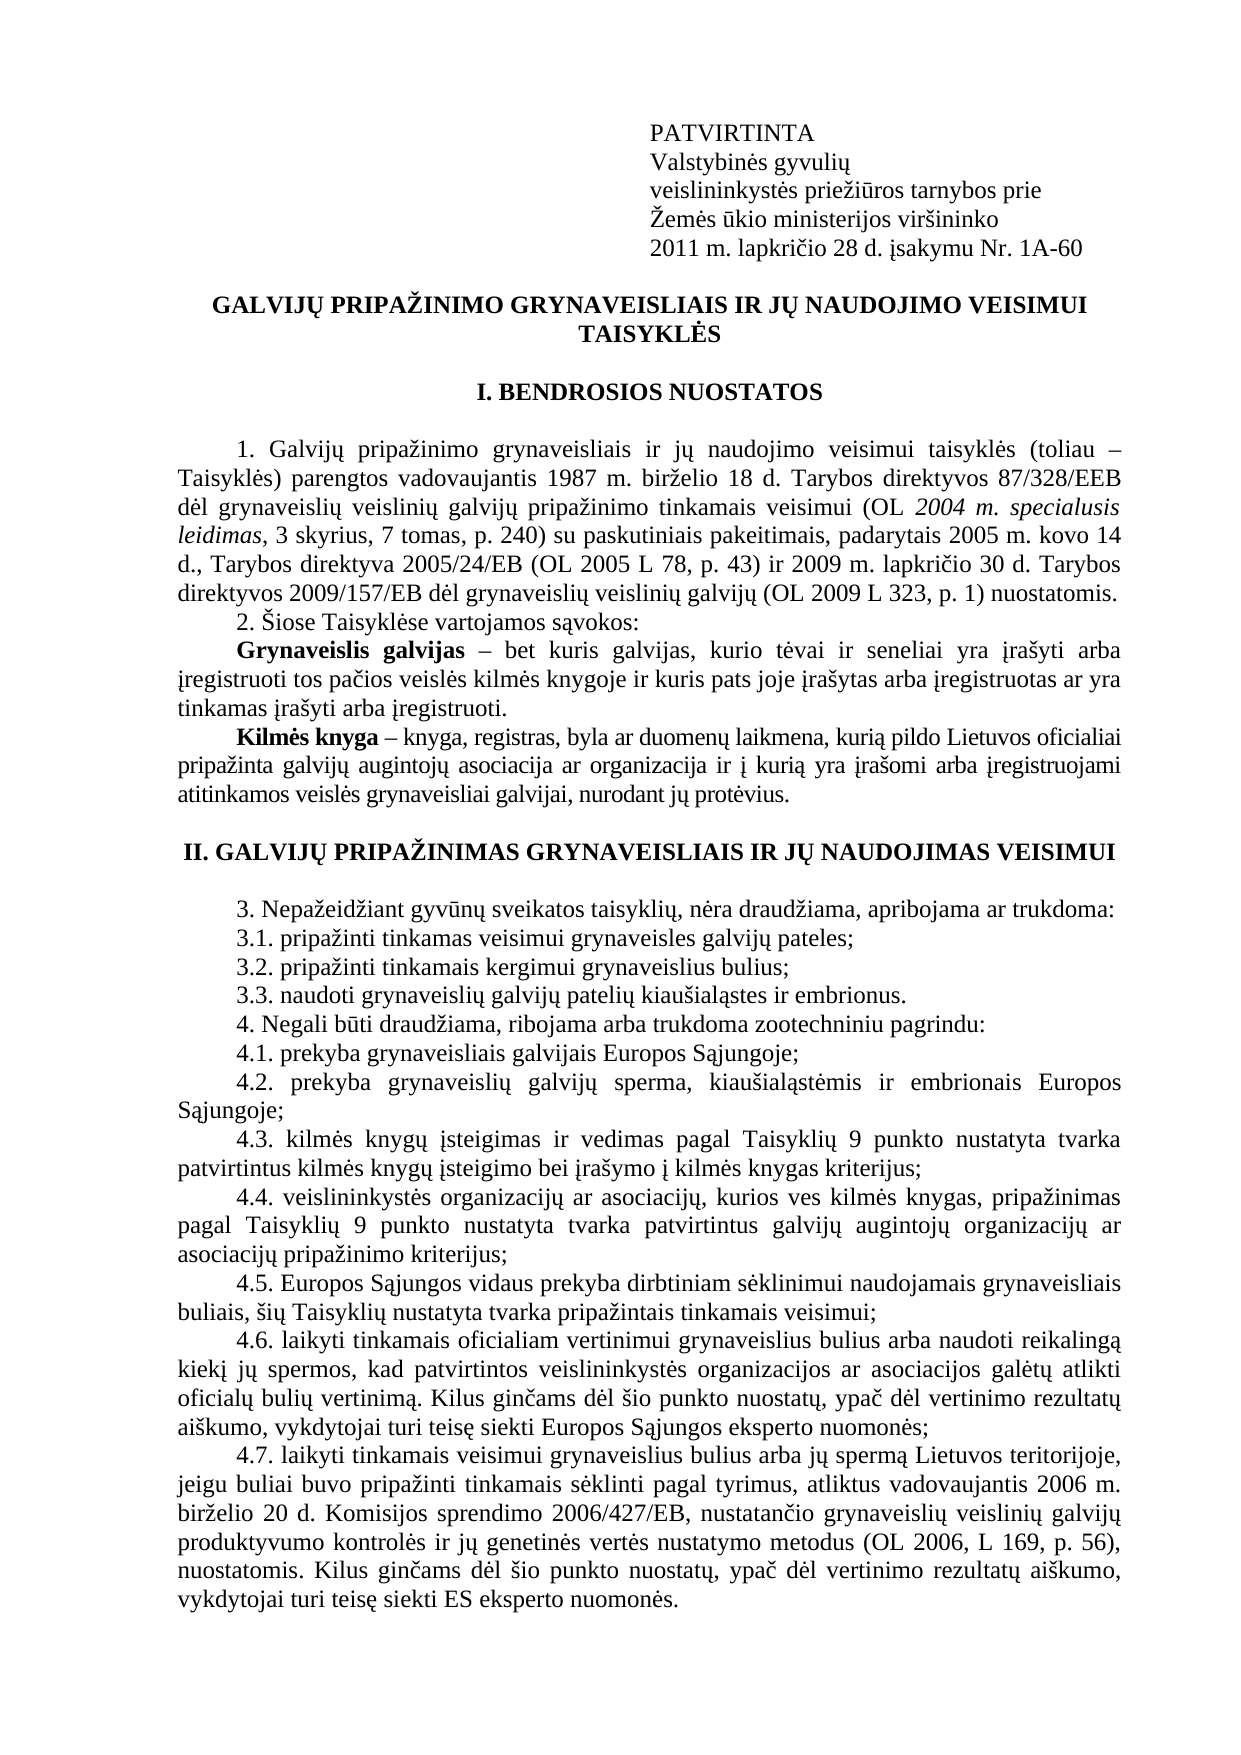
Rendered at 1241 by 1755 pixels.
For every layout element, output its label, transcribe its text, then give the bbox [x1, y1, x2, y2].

text Kilmės knyga – knyga, registras, byla ar duomenų laikmena, kurią pildo Lietuvos oficialiai pripažinta galvijų augintojų asociacija ar organizacija ir į kurią yra įrašomi arba įregistruojami atitinkamos veislės grynaveisliai galvijai, nurodant jų protėvius. [177, 722, 1122, 808]
text 4.5. Europos Sąjungos vidaus prekyba dirbtiniam sėklinimui naudojamais grynaveisliais buliais, šių Taisyklių nustatyta tvarka pripažintais tinkamais veisimui; [177, 1268, 1122, 1326]
text Valstybinės gyvulių [649, 147, 1122, 176]
text 3.2. pripažinti tinkamais kergimui grynaveislius bulius; [177, 952, 1122, 981]
text Žemės ūkio ministerijos viršininko [649, 204, 1122, 233]
text 3.3. naudoti grynaveislių galvijų patelių kiaušialąstes ir embrionus. [177, 981, 1122, 1009]
text 4.2. prekyba grynaveislių galvijų sperma, kiaušialąstėmis ir embrionais Europos Sąjungoje; [177, 1067, 1122, 1124]
text 4.6. laikyti tinkamais oficialiam vertinimui grynaveislius bulius arba naudoti reikalingą kiekį jų spermos, kad patvirtintos veislininkystės organizacijos ar asociacijos galėtų atlikti oficialų bulių vertinimą. Kilus ginčams dėl šio punkto nuostatų, ypač dėl vertinimo rezultatų aiškumo, vykdytojai turi teisę siekti Europos Sąjungos eksperto nuomonės; [177, 1326, 1122, 1441]
text I. Bendrosios nuostatos [177, 377, 1122, 406]
text PATVIRTINTA [649, 118, 1122, 147]
text 4.7. laikyti tinkamais veisimui grynaveislius bulius arba jų spermą Lietuvos teritorijoje, jeigu buliai buvo pripažinti tinkamais sėklinti pagal tyrimus, atliktus vadovaujantis 2006 m. birželio 20 d. Komisijos sprendimo 2006/427/EB, nustatančio grynaveislių veislinių galvijų produktyvumo kontrolės ir jų genetinės vertės nustatymo metodus (OL 2006, L 169, p. 56), nuostatomis. Kilus ginčams dėl šio punkto nuostatų, ypač dėl vertinimo rezultatų aiškumo, vykdytojai turi teisę siekti ES eksperto nuomonės. [177, 1441, 1122, 1613]
text 1. Galvijų pripažinimo grynaveisliais ir jų naudojimo veisimui taisyklės (toliau – Taisyklės) parengtos vadovaujantis 1987 m. birželio 18 d. Tarybos direktyvos 87/328/EEB dėl grynaveislių veislinių galvijų pripažinimo tinkamais veisimui (OL 2004 m. specialusis leidimas, 3 skyrius, 7 tomas, p. 240) su paskutiniais pakeitimais, padarytais 2005 m. kovo 14 d., Tarybos direktyva 2005/24/EB (OL 2005 L 78, p. 43) ir 2009 m. lapkričio 30 d. Tarybos direktyvos 2009/157/EB dėl grynaveislių veislinių galvijų (OL 2009 L 323, p. 1) nuostatomis. [177, 434, 1122, 607]
text II. GALVIJŲ PRIPAŽINIMAS GRYNAVEISLIAIS IR JŲ NAUDOJIMAS VEISIMUI [177, 837, 1122, 866]
text veislininkystės priežiūros tarnybos prie [649, 176, 1122, 204]
text GALVIJŲ PRIPAŽINIMO GRYNAVEISLIAIS IR JŲ NAUDOJIMO VEISIMUI TAISYKLĖS [177, 291, 1122, 348]
text 3. Nepažeidžiant gyvūnų sveikatos taisyklių, nėra draudžiama, apribojama ar trukdoma: [177, 894, 1122, 923]
text 4.1. prekyba grynaveisliais galvijais Europos Sąjungoje; [177, 1038, 1122, 1067]
text 2011 m. lapkričio 28 d. įsakymu Nr. 1A-60 [649, 233, 1122, 262]
text 3.1. pripažinti tinkamas veisimui grynaveisles galvijų pateles; [177, 923, 1122, 952]
text Grynaveislis galvijas – bet kuris galvijas, kurio tėvai ir seneliai yra įrašyti arba įregistruoti tos pačios veislės kilmės knygoje ir kuris pats joje įrašytas arba įregistruotas ar yra tinkamas įrašyti arba įregistruoti. [177, 636, 1122, 722]
text 4.4. veislininkystės organizacijų ar asociacijų, kurios ves kilmės knygas, pripažinimas pagal Taisyklių 9 punkto nustatyta tvarka patvirtintus galvijų augintojų organizacijų ar asociacijų pripažinimo kriterijus; [177, 1182, 1122, 1268]
text 4.3. kilmės knygų įsteigimas ir vedimas pagal Taisyklių 9 punkto nustatyta tvarka patvirtintus kilmės knygų įsteigimo bei įrašymo į kilmės knygas kriterijus; [177, 1124, 1122, 1182]
text 4. Negali būti draudžiama, ribojama arba trukdoma zootechniniu pagrindu: [177, 1009, 1122, 1038]
text 2. Šiose Taisyklėse vartojamos sąvokos: [177, 607, 1122, 636]
